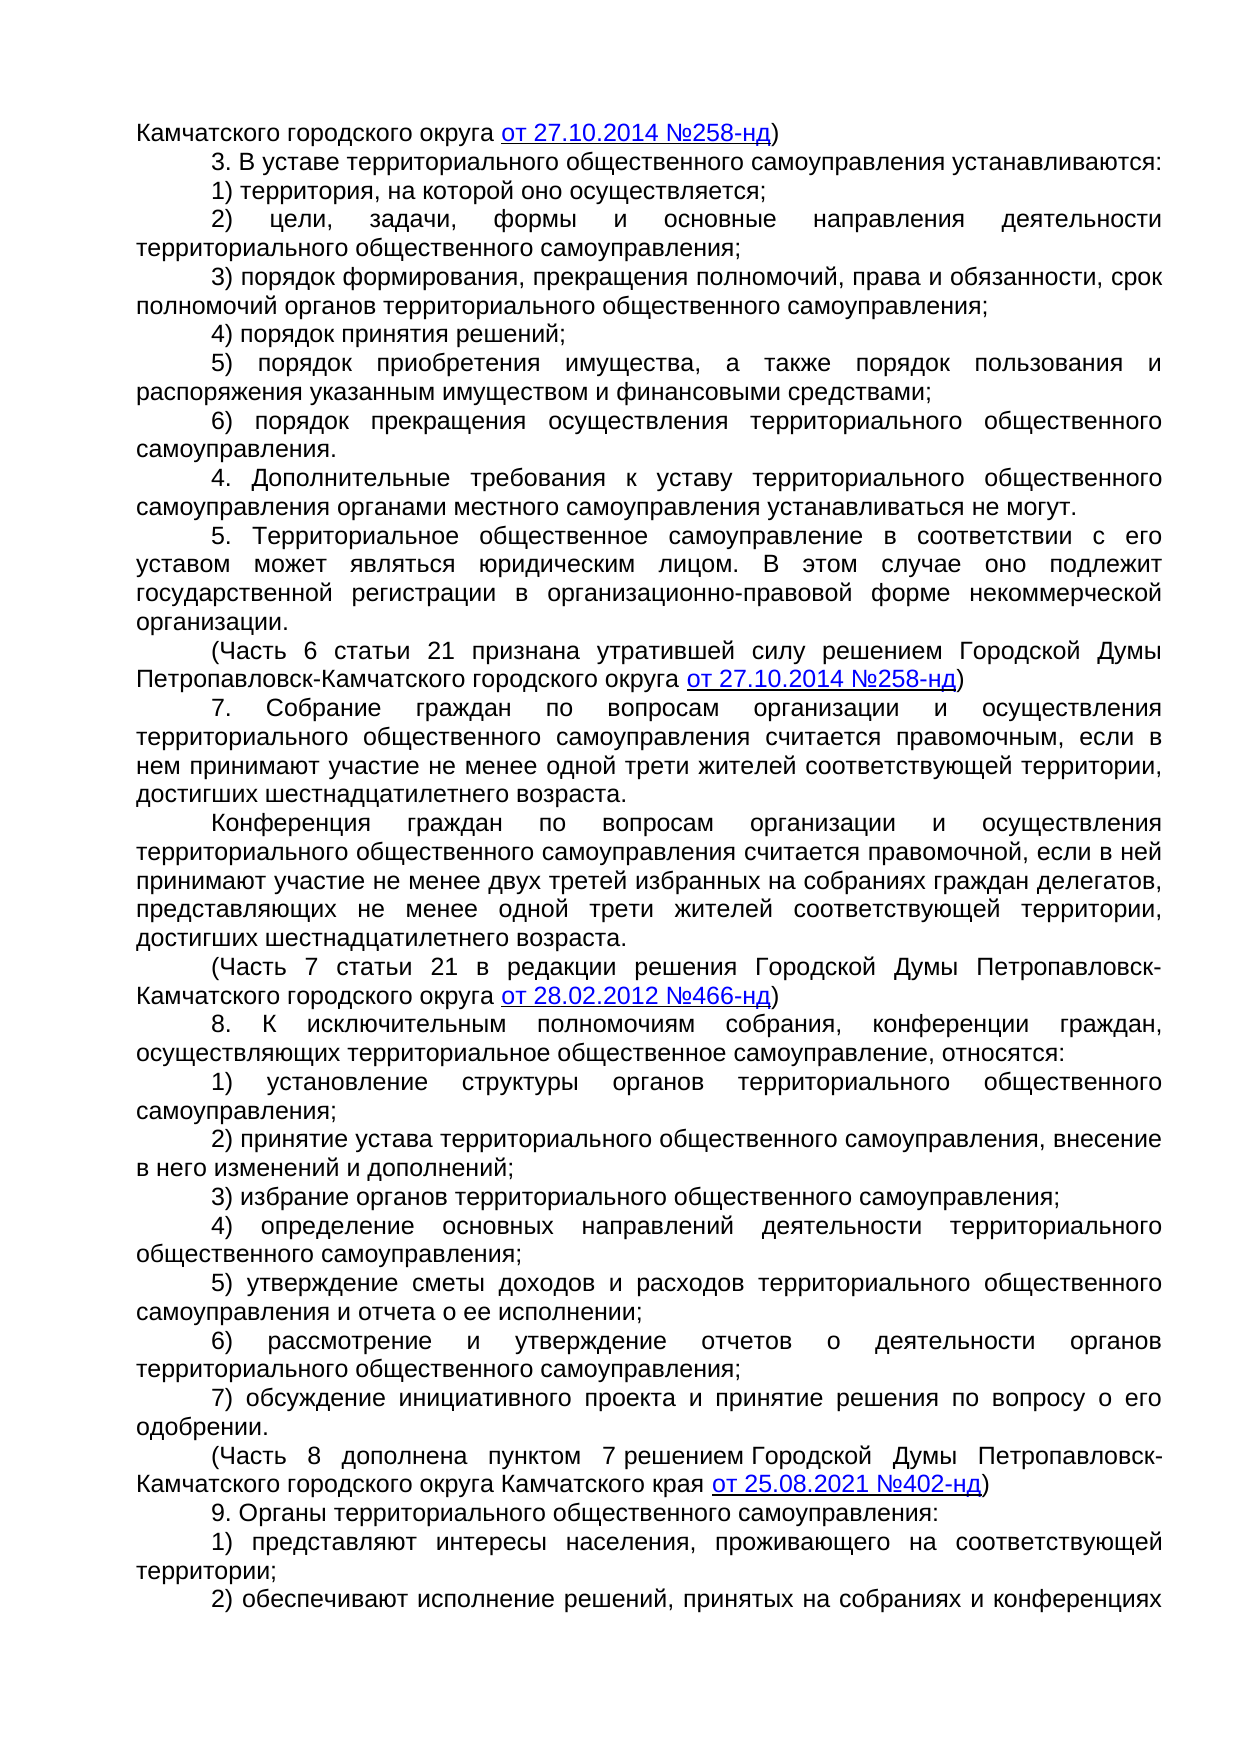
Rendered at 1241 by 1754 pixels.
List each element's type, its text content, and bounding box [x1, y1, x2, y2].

text 4. Дополнительные требования к уставу территориального общественного самоуправления органами местного самоуправления устанавливаться не могут. [136, 463, 1163, 521]
text (Часть 6 статьи 21 признана утратившей силу решением Городской Думы Петропавловск-Камчатского городского округа от 27.10.2014 №258-нд) [136, 636, 1163, 693]
text 9. Органы территориального общественного самоуправления: [136, 1498, 1163, 1527]
text 4) определение основных направлений деятельности территориального общественного самоуправления; [136, 1211, 1163, 1268]
text 5) порядок приобретения имущества, а также порядок пользования и распоряжения указанным имуществом и финансовыми средствами; [136, 348, 1163, 406]
text Камчатского городского округа от 27.10.2014 №258-нд) [136, 118, 1163, 147]
text 2) обеспечивают исполнение решений, принятых на собраниях и конференциях [136, 1584, 1163, 1613]
text 1) территория, на которой оно осуществляется; [136, 176, 1163, 204]
text 5) утверждение сметы доходов и расходов территориального общественного самоуправления и отчета о ее исполнении; [136, 1268, 1163, 1326]
text 2) цели, задачи, формы и основные направления деятельности территориального общественного самоуправления; [136, 204, 1163, 262]
text 3) порядок формирования, прекращения полномочий, права и обязанности, срок полномочий органов территориального общественного самоуправления; [136, 262, 1163, 319]
text 1) представляют интересы населения, проживающего на соответствующей территории; [136, 1527, 1163, 1584]
text 7) обсуждение инициативного проекта и принятие решения по вопросу о его одобрении. [136, 1383, 1163, 1441]
text 7. Собрание граждан по вопросам организации и осуществления территориального общественного самоуправления считается правомочным, если в нем принимают участие не менее одной трети жителей соответствующей территории, достигших шестнадцатилетнего возраста. [136, 693, 1163, 808]
text 3. В уставе территориального общественного самоуправления устанавливаются: [136, 147, 1163, 176]
text 4) порядок принятия решений; [136, 319, 1163, 348]
text 3) избрание органов территориального общественного самоуправления; [136, 1182, 1163, 1211]
text (Часть 8 дополнена пунктом 7 решением Городской Думы Петропавловск-Камчатского городского округа Камчатского края от 25.08.2021 №402-нд) [136, 1441, 1163, 1498]
text 5. Территориальное общественное самоуправление в соответствии с его уставом может являться юридическим лицом. В этом случае оно подлежит государственной регистрации в организационно-правовой форме некоммерческой организации. [136, 521, 1163, 636]
text (Часть 7 статьи 21 в редакции решения Городской Думы Петропавловск-Камчатского городского округа от 28.02.2012 №466-нд) [136, 952, 1163, 1009]
text 2) принятие устава территориального общественного самоуправления, внесение в него изменений и дополнений; [136, 1124, 1163, 1182]
text 6) порядок прекращения осуществления территориального общественного самоуправления. [136, 406, 1163, 463]
text 8. К исключительным полномочиям собрания, конференции граждан, осуществляющих территориальное общественное самоуправление, относятся: [136, 1009, 1163, 1067]
text 1) установление структуры органов территориального общественного самоуправления; [136, 1067, 1163, 1124]
text Конференция граждан по вопросам организации и осуществления территориального общественного самоуправления считается правомочной, если в ней принимают участие не менее двух третей избранных на собраниях граждан делегатов, представляющих не менее одной трети жителей соответствующей территории, достигших шестнадцатилетнего возраста. [136, 808, 1163, 952]
text 6) рассмотрение и утверждение отчетов о деятельности органов территориального общественного самоуправления; [136, 1326, 1163, 1383]
